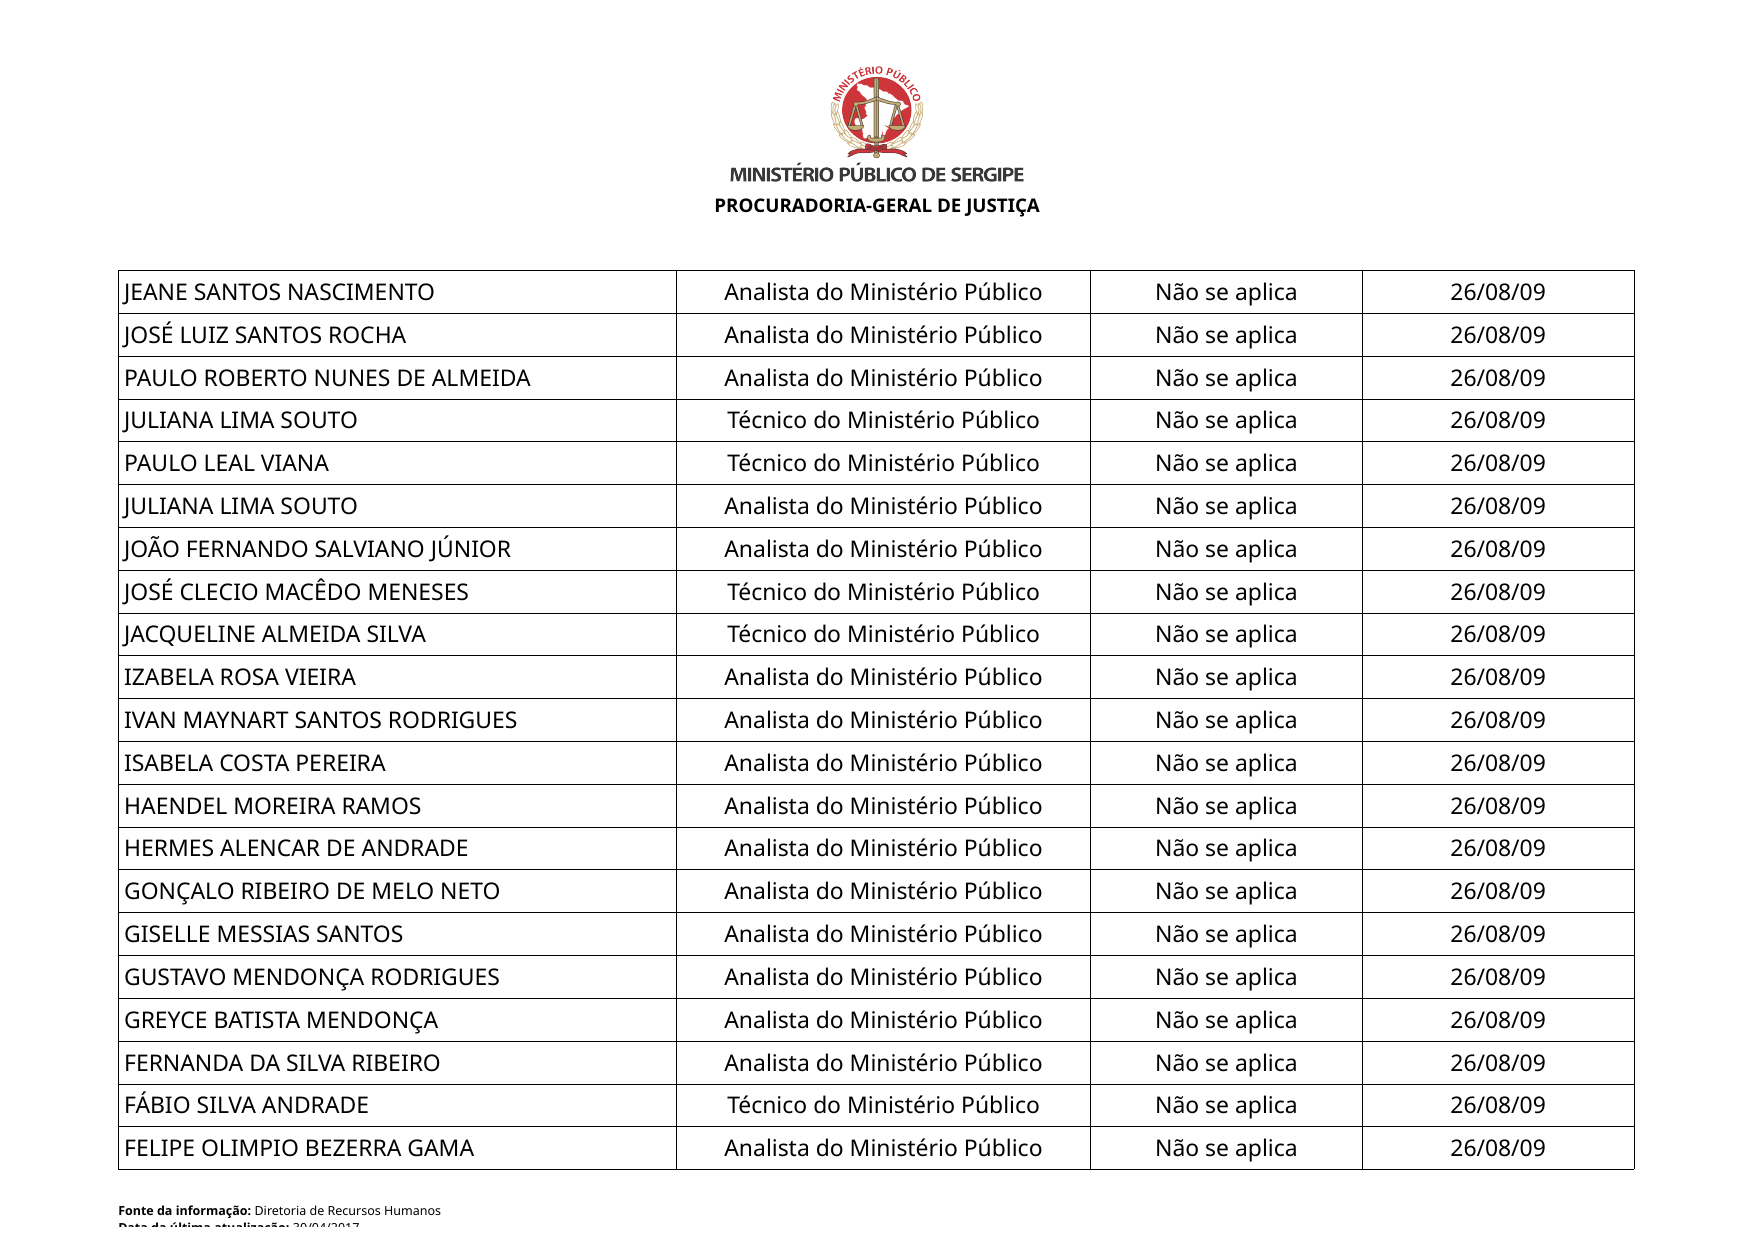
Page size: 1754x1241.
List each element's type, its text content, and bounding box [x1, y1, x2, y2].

picture [730, 66, 1024, 185]
table_cell 26/08/09 [1363, 1127, 1634, 1169]
table_cell Não se aplica [1091, 656, 1362, 698]
table_cell Técnico do Ministério Público [677, 442, 1090, 484]
table_cell PAULO ROBERTO NUNES DE ALMEIDA [119, 357, 676, 398]
table_cell 26/08/09 [1363, 956, 1634, 998]
table_cell Analista do Ministério Público [677, 699, 1090, 741]
table_cell IVAN MAYNART SANTOS RODRIGUES [119, 699, 676, 741]
table_cell 26/08/09 [1363, 528, 1634, 570]
table_cell 26/08/09 [1363, 1085, 1634, 1126]
table_cell 26/08/09 [1363, 656, 1634, 698]
table_cell Não se aplica [1091, 913, 1362, 955]
table_cell Não se aplica [1091, 571, 1362, 612]
table_cell Técnico do Ministério Público [677, 400, 1090, 441]
table_cell FELIPE OLIMPIO BEZERRA GAMA [119, 1127, 676, 1169]
table_cell 26/08/09 [1363, 485, 1634, 527]
table_cell 26/08/09 [1363, 1042, 1634, 1083]
table_cell Não se aplica [1091, 400, 1362, 441]
table_cell ISABELA COSTA PEREIRA [119, 742, 676, 784]
table_cell Analista do Ministério Público [677, 870, 1090, 912]
table_cell JOSÉ LUIZ SANTOS ROCHA [119, 314, 676, 356]
table_cell JULIANA LIMA SOUTO [119, 485, 676, 527]
table_cell Analista do Ministério Público [677, 956, 1090, 998]
table_cell FÁBIO SILVA ANDRADE [119, 1085, 676, 1126]
table_cell Analista do Ministério Público [677, 485, 1090, 527]
table_cell Não se aplica [1091, 828, 1362, 869]
table_cell 26/08/09 [1363, 271, 1634, 313]
table_cell PAULO LEAL VIANA [119, 442, 676, 484]
table_cell 26/08/09 [1363, 699, 1634, 741]
table_cell JEANE SANTOS NASCIMENTO [119, 271, 676, 313]
table_cell Analista do Ministério Público [677, 357, 1090, 398]
table_cell Não se aplica [1091, 870, 1362, 912]
table_cell Não se aplica [1091, 956, 1362, 998]
table_cell Não se aplica [1091, 999, 1362, 1041]
table_cell Analista do Ministério Público [677, 785, 1090, 827]
table_cell 26/08/09 [1363, 357, 1634, 398]
table_cell GREYCE BATISTA MENDONÇA [119, 999, 676, 1041]
table_cell Analista do Ministério Público [677, 828, 1090, 869]
table_cell IZABELA ROSA VIEIRA [119, 656, 676, 698]
table_cell JULIANA LIMA SOUTO [119, 400, 676, 441]
table_cell 26/08/09 [1363, 314, 1634, 356]
table_cell Não se aplica [1091, 699, 1362, 741]
table_cell Não se aplica [1091, 357, 1362, 398]
table_cell 26/08/09 [1363, 870, 1634, 912]
table_cell Analista do Ministério Público [677, 656, 1090, 698]
table_cell JOSÉ CLECIO MACÊDO MENESES [119, 571, 676, 612]
table_cell Técnico do Ministério Público [677, 614, 1090, 655]
table_cell 26/08/09 [1363, 828, 1634, 869]
table_cell Analista do Ministério Público [677, 742, 1090, 784]
table_cell Não se aplica [1091, 1127, 1362, 1169]
table_cell Técnico do Ministério Público [677, 1085, 1090, 1126]
table_cell Não se aplica [1091, 1042, 1362, 1083]
table_cell Não se aplica [1091, 314, 1362, 356]
table_cell Não se aplica [1091, 785, 1362, 827]
table_cell HERMES ALENCAR DE ANDRADE [119, 828, 676, 869]
table_cell Não se aplica [1091, 742, 1362, 784]
table_cell Não se aplica [1091, 1085, 1362, 1126]
table_cell Não se aplica [1091, 271, 1362, 313]
table_cell 26/08/09 [1363, 442, 1634, 484]
table_cell GISELLE MESSIAS SANTOS [119, 913, 676, 955]
table_cell Analista do Ministério Público [677, 314, 1090, 356]
table_cell JOÃO FERNANDO SALVIANO JÚNIOR [119, 528, 676, 570]
table_cell Analista do Ministério Público [677, 271, 1090, 313]
table_cell Não se aplica [1091, 614, 1362, 655]
table_cell Analista do Ministério Público [677, 528, 1090, 570]
table_cell Analista do Ministério Público [677, 1127, 1090, 1169]
table_cell JACQUELINE ALMEIDA SILVA [119, 614, 676, 655]
table_cell Analista do Ministério Público [677, 913, 1090, 955]
table_cell HAENDEL MOREIRA RAMOS [119, 785, 676, 827]
table_cell FERNANDA DA SILVA RIBEIRO [119, 1042, 676, 1083]
table_cell GUSTAVO MENDONÇA RODRIGUES [119, 956, 676, 998]
table_cell Não se aplica [1091, 528, 1362, 570]
table_cell 26/08/09 [1363, 614, 1634, 655]
table_cell 26/08/09 [1363, 742, 1634, 784]
table_cell GONÇALO RIBEIRO DE MELO NETO [119, 870, 676, 912]
table_cell 26/08/09 [1363, 913, 1634, 955]
table_cell 26/08/09 [1363, 400, 1634, 441]
table_cell Analista do Ministério Público [677, 999, 1090, 1041]
table_cell Analista do Ministério Público [677, 1042, 1090, 1083]
table_cell 26/08/09 [1363, 785, 1634, 827]
table_cell Técnico do Ministério Público [677, 571, 1090, 612]
table_cell 26/08/09 [1363, 999, 1634, 1041]
table_cell 26/08/09 [1363, 571, 1634, 612]
table_cell Não se aplica [1091, 485, 1362, 527]
table_cell Não se aplica [1091, 442, 1362, 484]
